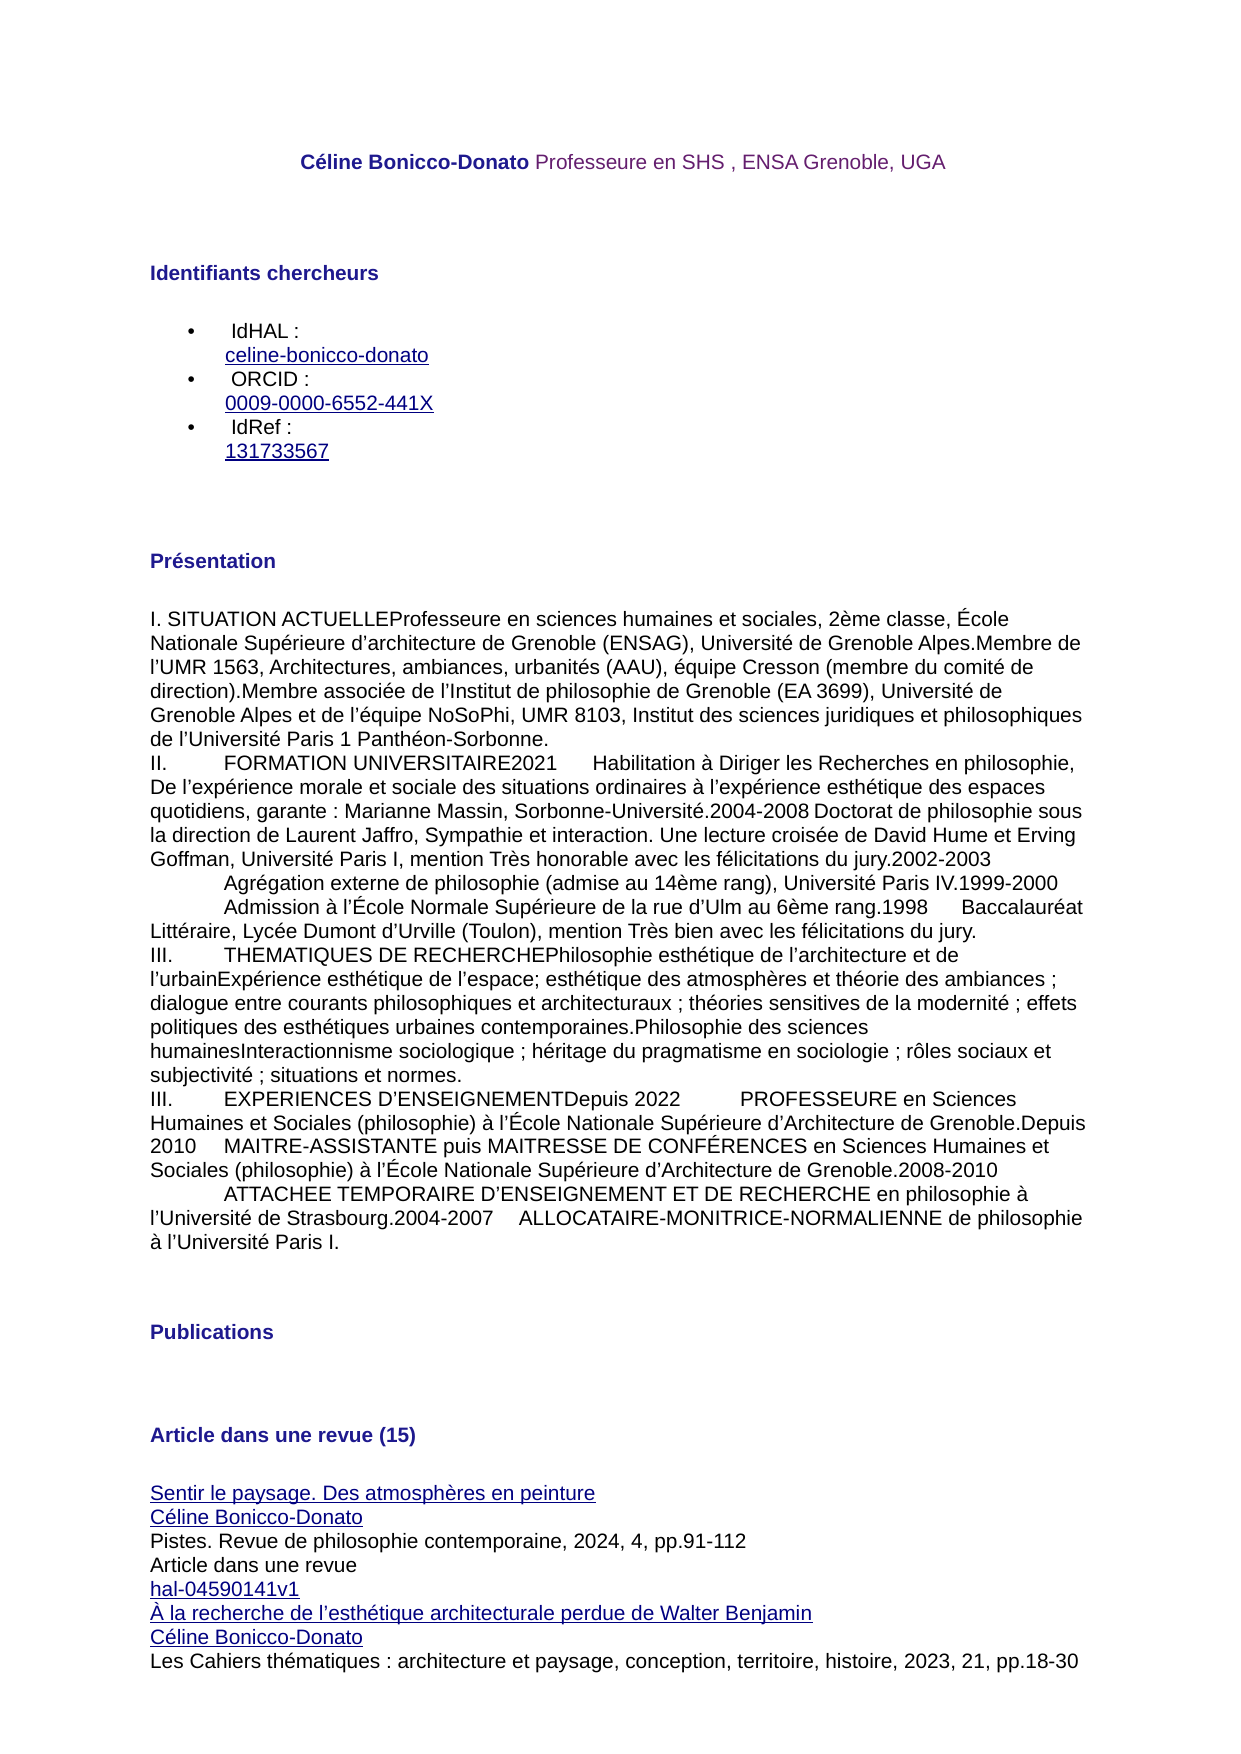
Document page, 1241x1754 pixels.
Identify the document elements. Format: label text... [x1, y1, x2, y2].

subtitle Céline Bonicco-Donato Professeure en SHS , ENSA Grenoble, UGA [150, 150, 1090, 174]
subtitle Présentation [150, 549, 1090, 573]
text II. FORMATION UNIVERSITAIRE2021 Habilitation à Diriger les Recherches en philosophie, De l’expérience morale et sociale des situations ordinaires à l’expérience esthétique des espaces quotidiens, garante : Marianne Massin, Sorbonne-Université.2004-2008 Doctorat de philosophie sous la direction de Laurent Jaffro, Sympathie et interaction. Une lecture croisée de David Hume et Erving Goffman, Université Paris I, mention Très honorable avec les félicitations du jury.2002-2003 Agrégation externe de philosophie (admise au 14ème rang), Université Paris IV.1999-2000 Admission à l’École Normale Supérieure de la rue d’Ulm au 6ème rang.1998 Baccalauréat Littéraire, Lycée Dumont d’Urville (Toulon), mention Très bien avec les félicitations du jury. [150, 751, 1090, 943]
text III. THEMATIQUES DE RECHERCHEPhilosophie esthétique de l’architecture et de l’urbainExpérience esthétique de l’espace; esthétique des atmosphères et théorie des ambiances ; dialogue entre courants philosophiques et architecturaux ; théories sensitives de la modernité ; effets politiques des esthétiques urbaines contemporaines.Philosophie des sciences humainesInteractionnisme sociologique ; héritage du pragmatisme en sociologie ; rôles sociaux et subjectivité ; situations et normes. [150, 943, 1090, 1086]
list 0009-0000-6552-441X [187, 391, 1090, 414]
subtitle Identifiants chercheurs [150, 260, 1090, 284]
list 131733567 [187, 438, 1090, 462]
list ORCID : [187, 367, 1090, 391]
subtitle Article dans une revue (15) [150, 1423, 1090, 1447]
list IdRef : [187, 414, 1090, 438]
list celine-bonicco-donato [187, 343, 1090, 367]
text I. SITUATION ACTUELLEProfesseure en sciences humaines et sociales, 2ème classe, École Nationale Supérieure d’architecture de Grenoble (ENSAG), Université de Grenoble Alpes.Membre de l’UMR 1563, Architectures, ambiances, urbanités (AAU), équipe Cresson (membre du comité de direction).Membre associée de l’Institut de philosophie de Grenoble (EA 3699), Université de Grenoble Alpes et de l’équipe NoSoPhi, UMR 8103, Institut des sciences juridiques et philosophiques de l’Université Paris 1 Panthéon-Sorbonne. [150, 607, 1090, 751]
table_header Sentir le paysage. Des atmosphères en peinture Céline Bonicco-Donato Pistes. Revue de philosophie contemporaine, 2024, 4, pp.91-112 Article dans une revue hal-04590141v1 [150, 1481, 1090, 1601]
list IdHAL : [187, 319, 1090, 343]
text III. EXPERIENCES D’ENSEIGNEMENTDepuis 2022 PROFESSEURE en Sciences Humaines et Sociales (philosophie) à l’École Nationale Supérieure d’Architecture de Grenoble.Depuis 2010 MAITRE-ASSISTANTE puis MAITRESSE DE CONFÉRENCES en Sciences Humaines et Sociales (philosophie) à l’École Nationale Supérieure d’Architecture de Grenoble.2008-2010 ATTACHEE TEMPORAIRE D’ENSEIGNEMENT ET DE RECHERCHE en philosophie à l’Université de Strasbourg.2004-2007 ALLOCATAIRE-MONITRICE-NORMALIENNE de philosophie à l’Université Paris I. [150, 1086, 1090, 1254]
subtitle Publications [150, 1320, 1090, 1344]
table_cell À la recherche de l’esthétique architecturale perdue de Walter Benjamin Céline Bonicco-Donato Les Cahiers thématiques : architecture et paysage, conception, territoire, histoire, 2023, 21, pp.18-30 [150, 1601, 1090, 1673]
